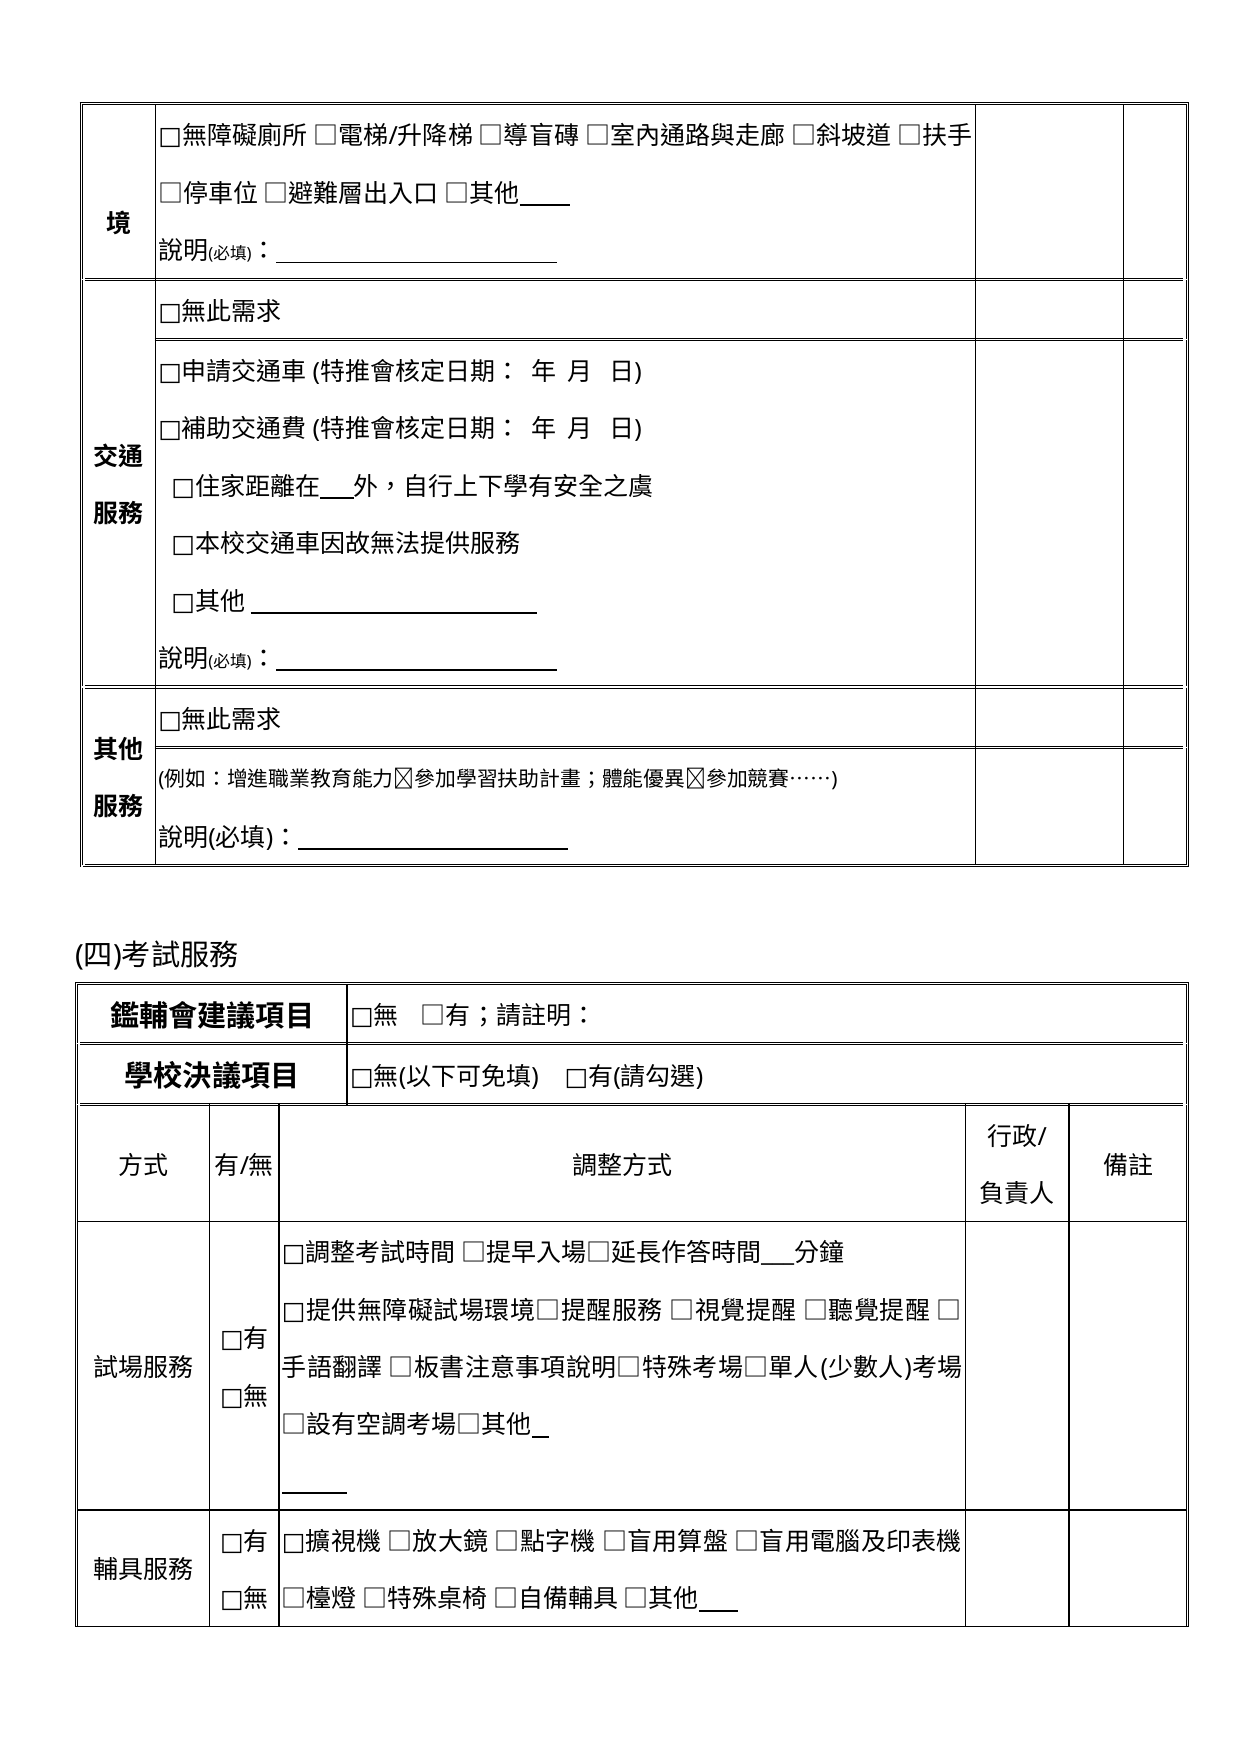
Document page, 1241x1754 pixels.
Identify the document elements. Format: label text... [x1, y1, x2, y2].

table_cell [1124, 685, 1187, 746]
table_cell [1070, 1511, 1186, 1626]
table_cell (例如：增進職業教育能力參加學習扶助計畫；體能優異參加競賽……) 說明(必填)： [156, 749, 975, 864]
table_cell 調整方式 [280, 1106, 965, 1221]
table_cell 其他服務 [81, 685, 155, 864]
table_cell [966, 1222, 1068, 1509]
table_cell 交通服務 [83, 278, 155, 685]
table_header □無 □有；請註明： [348, 985, 1186, 1042]
table_header 鑑輔會建議項目 [78, 985, 346, 1042]
table_cell [1124, 338, 1187, 685]
table_cell □調整考試時間 □提早入場□延長作答時間___分鐘 □提供無障礙試場環境□提醒服務 □視覺提醒 □聽覺提醒 □手語翻譯 □板書注意事項說明□特殊考場□單人(少數人)考場 □設有空調考場□其他 [280, 1222, 965, 1509]
table_cell □無此需求 [156, 281, 975, 338]
table_cell □有 □無 [210, 1222, 278, 1509]
table_cell □無障礙廁所 □電梯/升降梯 □導盲磚 □室內通路與走廊 □斜坡道 □扶手 □停車位 □避難層出入口 □其他 說明(必填)： [156, 105, 975, 277]
table_cell 方式 [77, 1103, 209, 1221]
table_cell [1124, 278, 1186, 338]
table_cell [976, 281, 1123, 338]
table_cell □擴視機 □放大鏡 □點字機 □盲用算盤 □盲用電腦及印表機 □檯燈 □特殊桌椅 □自備輔具 □其他 [280, 1511, 965, 1626]
table_cell □有 □無 [210, 1511, 278, 1626]
table_cell 試場服務 [78, 1222, 209, 1509]
table_cell 有/無 [210, 1106, 278, 1221]
text (四)考試服務 [75, 924, 1165, 982]
table_cell □無(以下可免填) □有(請勾選) [348, 1042, 1187, 1103]
table_cell [1124, 105, 1186, 277]
table_cell [966, 1511, 1068, 1626]
table_cell 行政/ 負責人 [966, 1106, 1068, 1221]
table_cell □申請交通車 (特推會核定日期： 年 月 日) □補助交通費 (特推會核定日期： 年 月 日) □住家距離在 外，自行上下學有安全之虞 □本校交通車因故無法提供服務 □其他 說明(必填)： [156, 341, 975, 685]
table_cell 備註 [1070, 1103, 1187, 1221]
table_cell [976, 105, 1123, 277]
table_cell [976, 341, 1123, 685]
table_cell □無此需求 [156, 689, 975, 746]
table_cell 學校決議項目 [77, 1042, 346, 1103]
table_cell 輔具服務 [78, 1511, 209, 1626]
table_cell [976, 689, 1123, 746]
table_cell [976, 749, 1123, 864]
table_cell [1124, 746, 1187, 864]
table_cell [1070, 1222, 1186, 1509]
